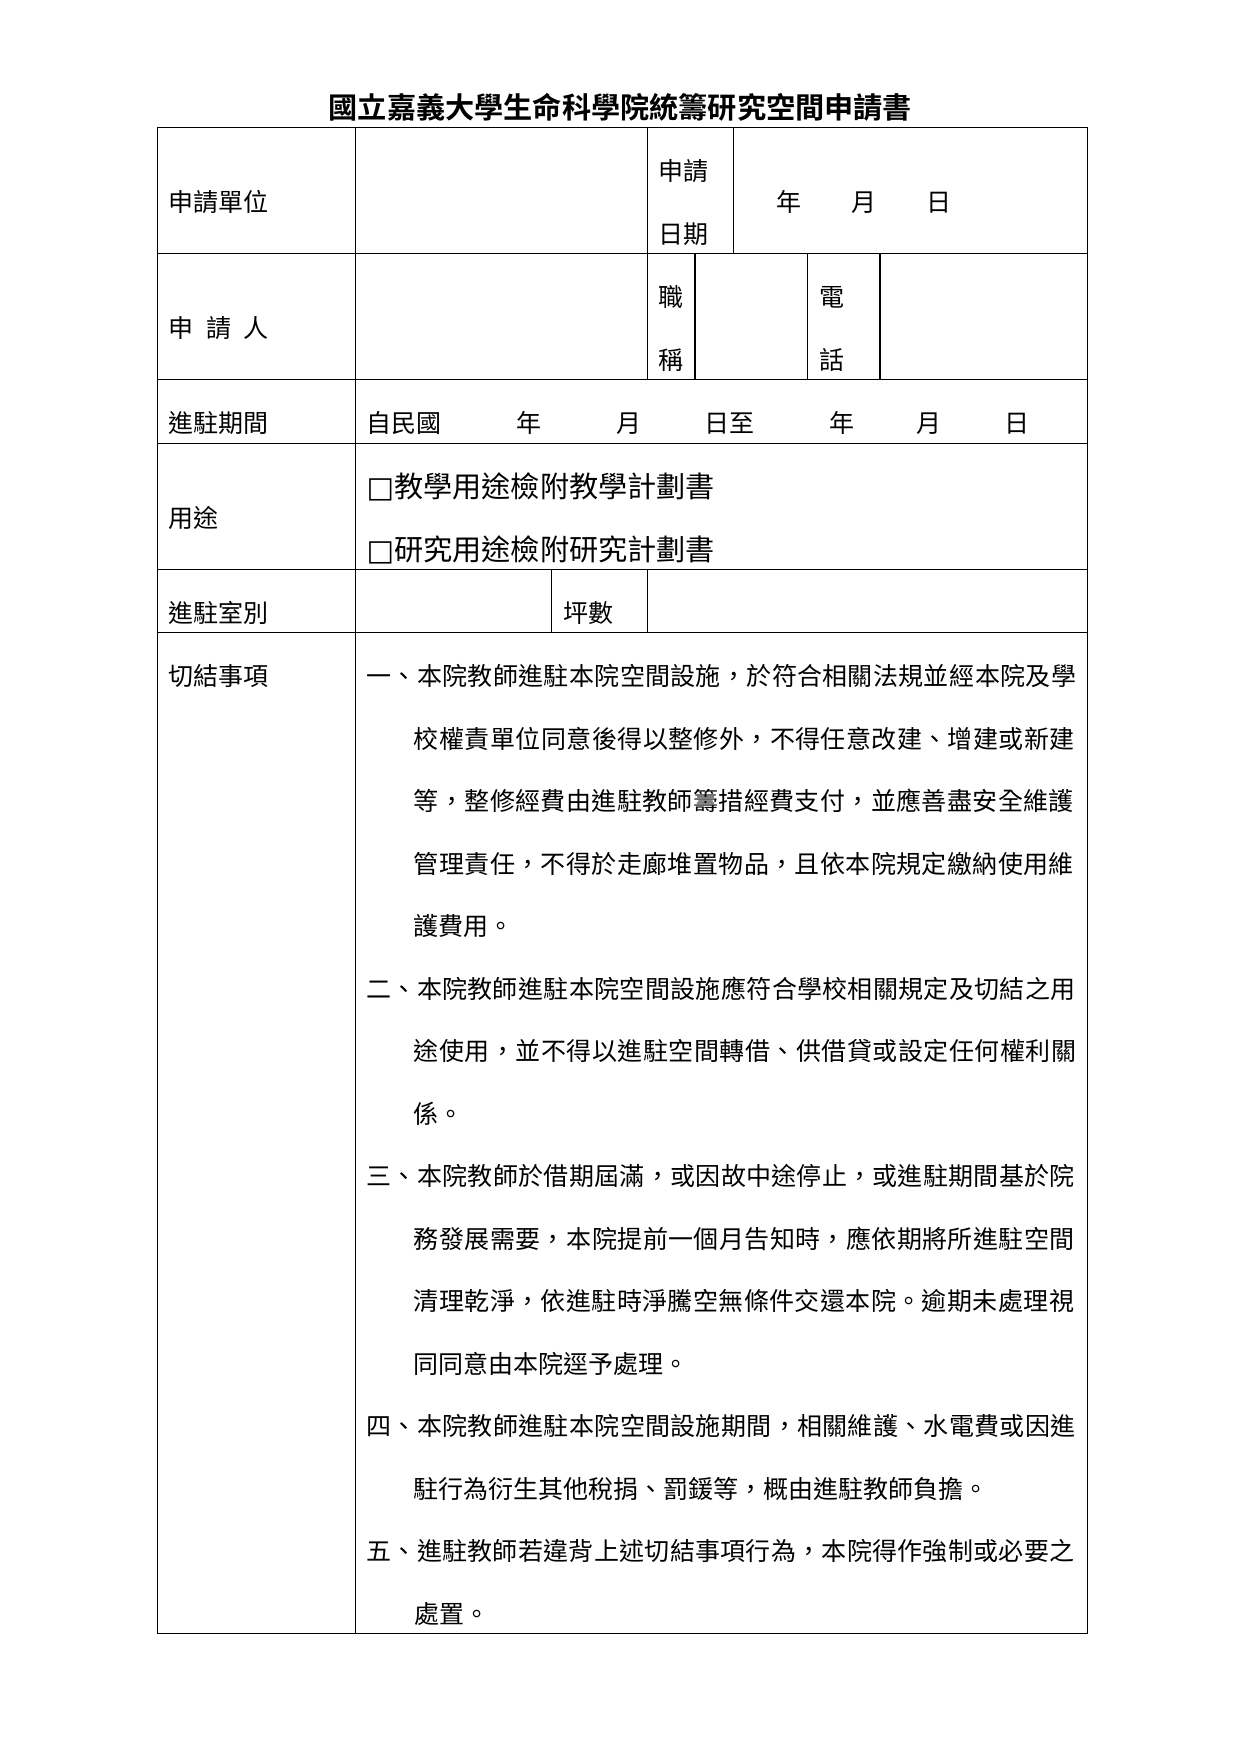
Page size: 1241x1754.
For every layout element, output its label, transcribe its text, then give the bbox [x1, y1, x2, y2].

table_header [356, 128, 647, 253]
table_cell 用途 [158, 444, 355, 569]
table_cell [881, 254, 1087, 379]
table_header 申請日期 [648, 128, 733, 253]
table_cell □教學用途檢附教學計劃書 □研究用途檢附研究計劃書 [356, 444, 1087, 569]
table_cell 切結事項 [158, 633, 355, 1633]
table_cell [696, 254, 807, 379]
table_cell [356, 570, 551, 632]
table_cell 申 請 人 [158, 254, 355, 379]
table_header 申請單位 [158, 128, 355, 253]
table_cell 進駐期間 [158, 380, 355, 443]
table_cell 一、本院教師進駐本院空間設施，於符合相關法規並經本院及學校權責單位同意後得以整修外，不得任意改建、增建或新建等，整修經費由進駐教師籌措經費支付，並應善盡安全維護管理責任，不得於走廊堆置物品，且依本院規定繳納使用維護費用。 二、本院教師進駐本院空間設施應符合學校相關規定及切結之用途使用，並不得以進駐空間轉借、供借貸或設定任何權利關係。 三、本院教師於借期屆滿，或因故中途停止，或進駐期間基於院務發展需要，本院提前一個月告知時，應依期將所進駐空間清理乾淨，依進駐時淨騰空無條件交還本院。逾期未處理視同同意由本院逕予處理。 四、本院教師進駐本院空間設施期間，相關維護、水電費或因進駐行為衍生其他稅捐、罰鍰等，概由進駐教師負擔。 五、進駐教師若違背上述切結事項行為，本院得作強制或必要之處置。 [356, 633, 1087, 1633]
table_header 年 月 日 [734, 128, 1087, 253]
table_cell 職稱 [648, 254, 694, 379]
table_cell 進駐室別 [158, 570, 355, 632]
table_cell 自民國 年 月 日至 年 月 日 [356, 380, 1087, 443]
table_cell [648, 570, 1087, 632]
table_cell 電話 [808, 254, 879, 379]
table_cell [356, 254, 647, 379]
table_cell 坪數 [552, 570, 647, 632]
text 國立嘉義大學生命科學院統籌研究空間申請書 [187, 64, 1053, 127]
